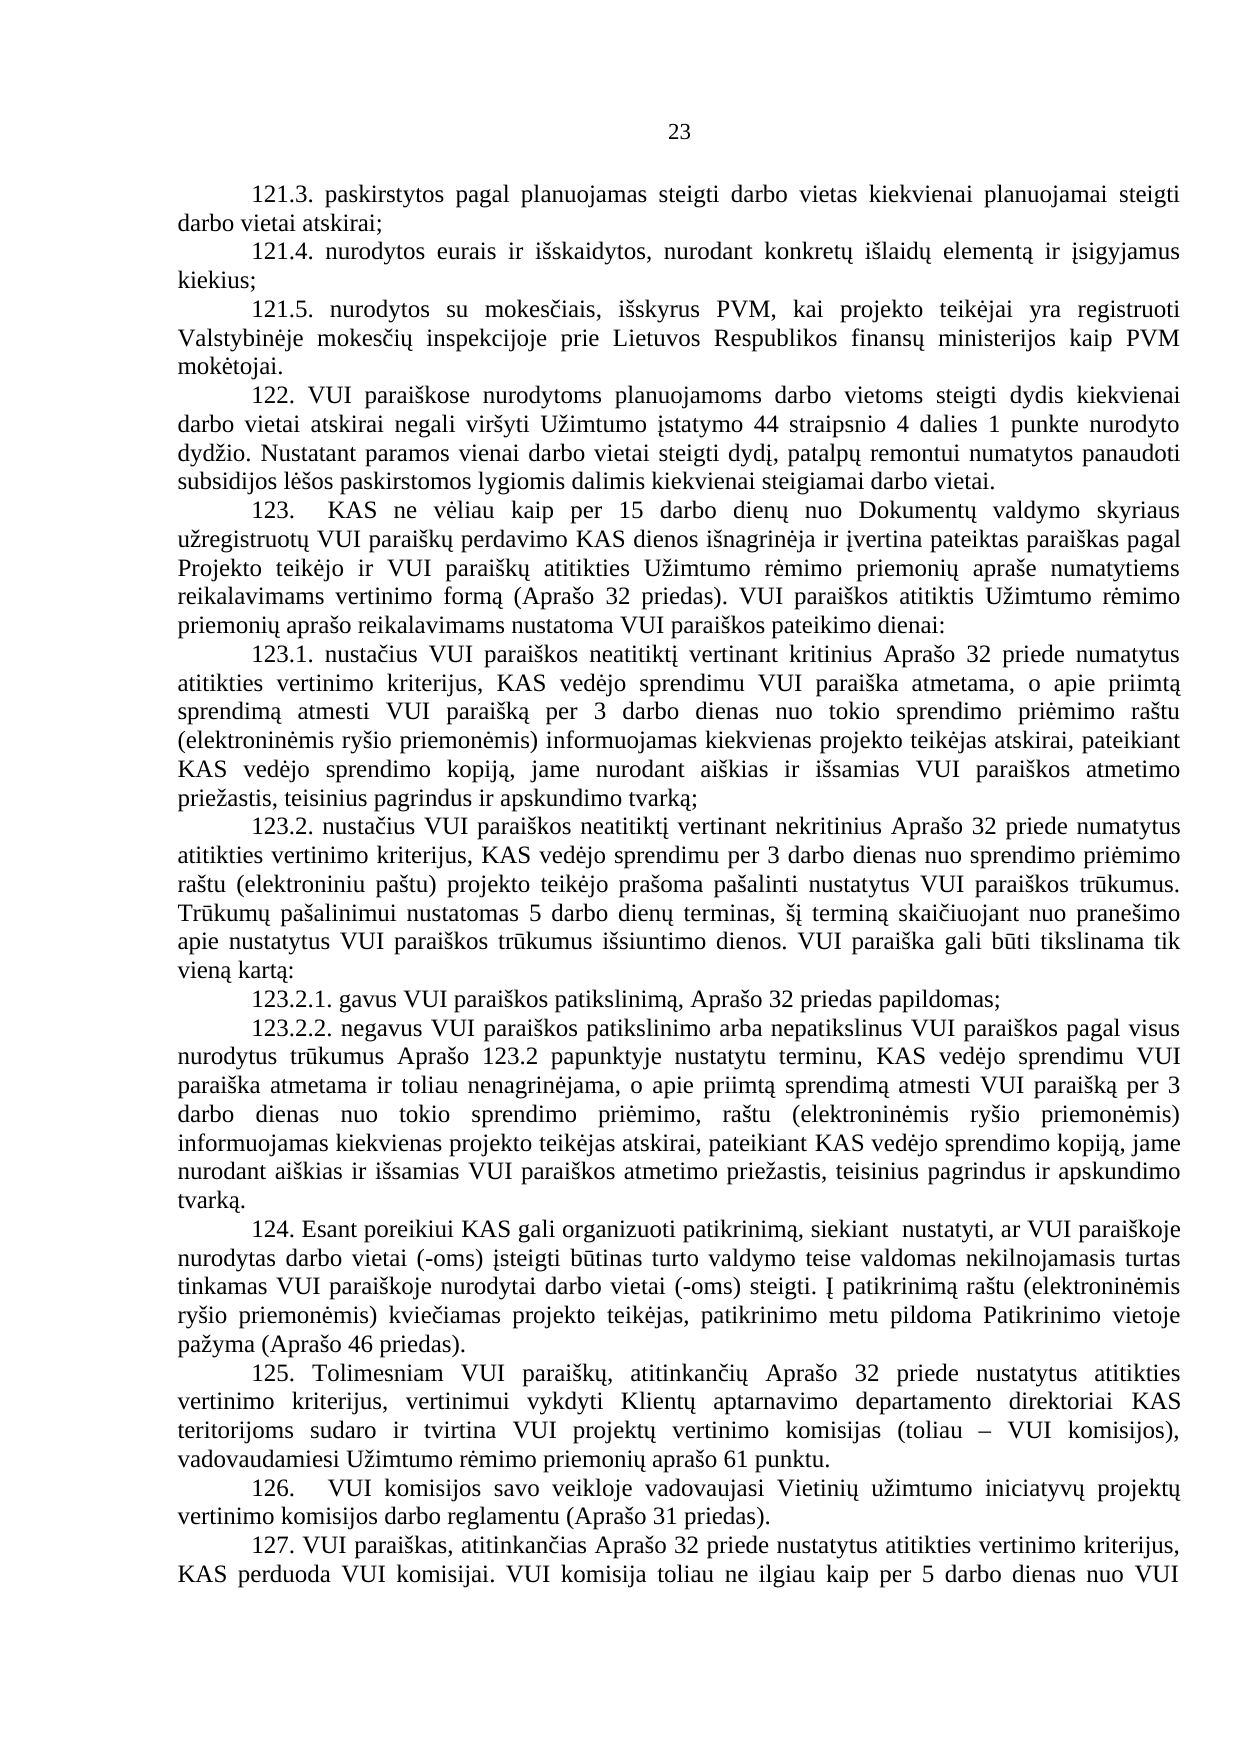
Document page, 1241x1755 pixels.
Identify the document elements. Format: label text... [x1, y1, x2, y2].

text 121.3. paskirstytos pagal planuojamas steigti darbo vietas kiekvienai planuojamai steigti darbo vietai atskirai; [177, 179, 1181, 236]
text 125. Tolimesniam VUI paraiškų, atitinkančių Aprašo 32 priede nustatytus atitikties vertinimo kriterijus, vertinimui vykdyti Klientų aptarnavimo departamento direktoriai KAS teritorijoms sudaro ir tvirtina VUI projektų vertinimo komisijas (toliau – VUI komisijos), vadovaudamiesi Užimtumo rėmimo priemonių aprašo 61 punktu. [177, 1358, 1181, 1473]
text 127. VUI paraiškas, atitinkančias Aprašo 32 priede nustatytus atitikties vertinimo kriterijus, KAS perduoda VUI komisijai. VUI komisija toliau ne ilgiau kaip per 5 darbo dienas nuo VUI [177, 1530, 1181, 1588]
text 123.2. nustačius VUI paraiškos neatitiktį vertinant nekritinius Aprašo 32 priede numatytus atitikties vertinimo kriterijus, KAS vedėjo sprendimu per 3 darbo dienas nuo sprendimo priėmimo raštu (elektroniniu paštu) projekto teikėjo prašoma pašalinti nustatytus VUI paraiškos trūkumus. Trūkumų pašalinimui nustatomas 5 darbo dienų terminas, šį terminą skaičiuojant nuo pranešimo apie nustatytus VUI paraiškos trūkumus išsiuntimo dienos. VUI paraiška gali būti tikslinama tik vieną kartą: [177, 811, 1181, 984]
text 123. KAS ne vėliau kaip per 15 darbo dienų nuo Dokumentų valdymo skyriaus užregistruotų VUI paraiškų perdavimo KAS dienos išnagrinėja ir įvertina pateiktas paraiškas pagal Projekto teikėjo ir VUI paraiškų atitikties Užimtumo rėmimo priemonių apraše numatytiems reikalavimams vertinimo formą (Aprašo 32 priedas). VUI paraiškos atitiktis Užimtumo rėmimo priemonių aprašo reikalavimams nustatoma VUI paraiškos pateikimo dienai: [177, 495, 1181, 639]
text 123.1. nustačius VUI paraiškos neatitiktį vertinant kritinius Aprašo 32 priede numatytus atitikties vertinimo kriterijus, KAS vedėjo sprendimu VUI paraiška atmetama, o apie priimtą sprendimą atmesti VUI paraišką per 3 darbo dienas nuo tokio sprendimo priėmimo raštu (elektroninėmis ryšio priemonėmis) informuojamas kiekvienas projekto teikėjas atskirai, pateikiant KAS vedėjo sprendimo kopiją, jame nurodant aiškias ir išsamias VUI paraiškos atmetimo priežastis, teisinius pagrindus ir apskundimo tvarką; [177, 639, 1181, 811]
text 121.5. nurodytos su mokesčiais, išskyrus PVM, kai projekto teikėjai yra registruoti Valstybinėje mokesčių inspekcijoje prie Lietuvos Respublikos finansų ministerijos kaip PVM mokėtojai. [177, 294, 1181, 380]
text 123.2.2. negavus VUI paraiškos patikslinimo arba nepatikslinus VUI paraiškos pagal visus nurodytus trūkumus Aprašo 123.2 papunktyje nustatytu terminu, KAS vedėjo sprendimu VUI paraiška atmetama ir toliau nenagrinėjama, o apie priimtą sprendimą atmesti VUI paraišką per 3 darbo dienas nuo tokio sprendimo priėmimo, raštu (elektroninėmis ryšio priemonėmis) informuojamas kiekvienas projekto teikėjas atskirai, pateikiant KAS vedėjo sprendimo kopiją, jame nurodant aiškias ir išsamias VUI paraiškos atmetimo priežastis, teisinius pagrindus ir apskundimo tvarką. [177, 1013, 1181, 1214]
text 126. VUI komisijos savo veikloje vadovaujasi Vietinių užimtumo iniciatyvų projektų vertinimo komisijos darbo reglamentu (Aprašo 31 priedas). [177, 1473, 1181, 1530]
text 122. VUI paraiškose nurodytoms planuojamoms darbo vietoms steigti dydis kiekvienai darbo vietai atskirai negali viršyti Užimtumo įstatymo 44 straipsnio 4 dalies 1 punkte nurodyto dydžio. Nustatant paramos vienai darbo vietai steigti dydį, patalpų remontui numatytos panaudoti subsidijos lėšos paskirstomos lygiomis dalimis kiekvienai steigiamai darbo vietai. [177, 380, 1181, 495]
text 124. Esant poreikiui KAS gali organizuoti patikrinimą, siekiant nustatyti, ar VUI paraiškoje nurodytas darbo vietai (-oms) įsteigti būtinas turto valdymo teise valdomas nekilnojamasis turtas tinkamas VUI paraiškoje nurodytai darbo vietai (-oms) steigti. Į patikrinimą raštu (elektroninėmis ryšio priemonėmis) kviečiamas projekto teikėjas, patikrinimo metu pildoma Patikrinimo vietoje pažyma (Aprašo 46 priedas). [177, 1214, 1181, 1358]
text 121.4. nurodytos eurais ir išskaidytos, nurodant konkretų išlaidų elementą ir įsigyjamus kiekius; [177, 236, 1181, 294]
text 123.2.1. gavus VUI paraiškos patikslinimą, Aprašo 32 priedas papildomas; [177, 984, 1181, 1013]
